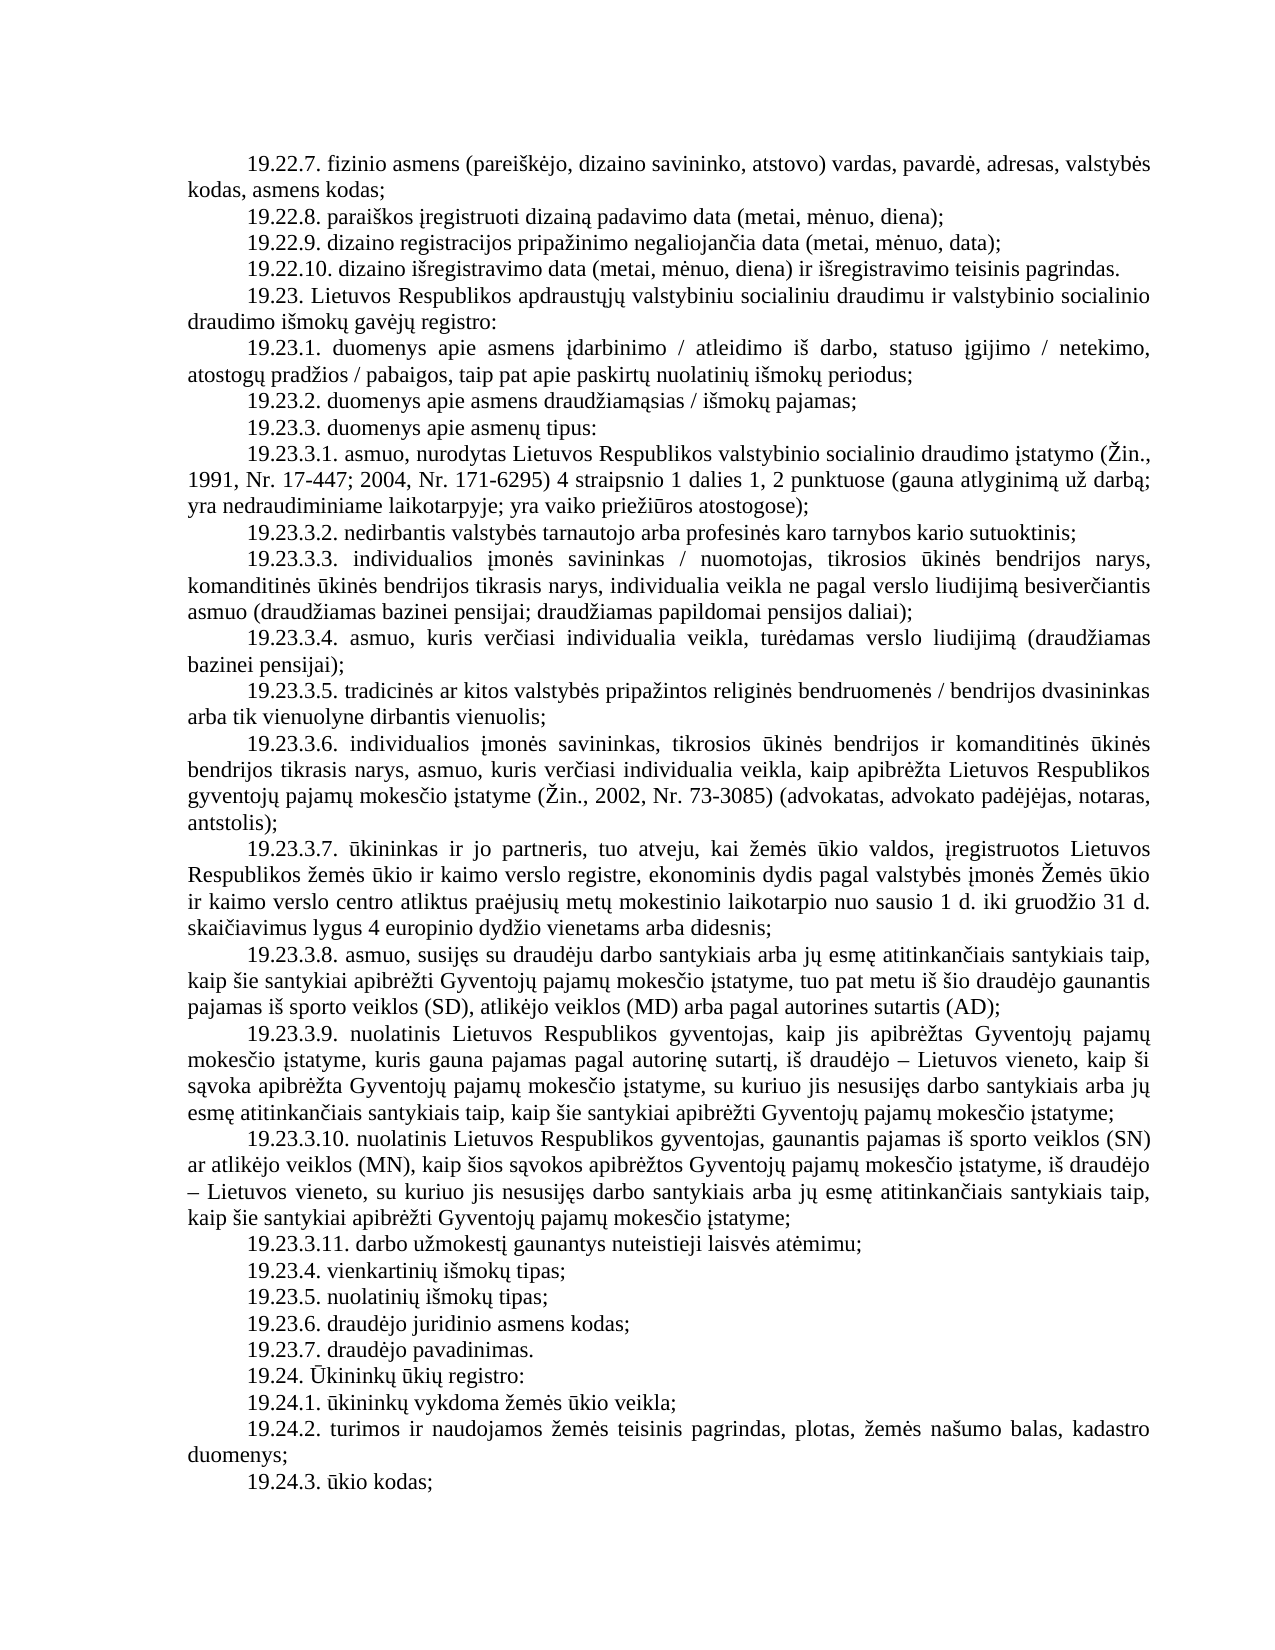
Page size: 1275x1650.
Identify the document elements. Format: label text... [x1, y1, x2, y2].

text 19.23. Lietuvos Respublikos apdraustųjų valstybiniu socialiniu draudimu ir valstybinio socialinio draudimo išmokų gavėjų registro: [187, 282, 1152, 334]
text 19.22.10. dizaino išregistravimo data (metai, mėnuo, diena) ir išregistravimo teisinis pagrindas. [187, 255, 1152, 282]
text 19.23.3.5. tradicinės ar kitos valstybės pripažintos religinės bendruomenės / bendrijos dvasininkas arba tik vienuolyne dirbantis vienuolis; [187, 677, 1152, 730]
text 19.23.3. duomenys apie asmenų tipus: [187, 413, 1152, 440]
text 19.22.8. paraiškos įregistruoti dizainą padavimo data (metai, mėnuo, diena); [187, 203, 1152, 229]
text 19.23.3.8. asmuo, susijęs su draudėju darbo santykiais arba jų esmę atitinkančiais santykiais taip, kaip šie santykiai apibrėžti Gyventojų pajamų mokesčio įstatyme, tuo pat metu iš šio draudėjo gaunantis pajamas iš sporto veiklos (SD), atlikėjo veiklos (MD) arba pagal autorines sutartis (AD); [187, 941, 1152, 1020]
text 19.24.3. ūkio kodas; [187, 1468, 1152, 1494]
text 19.23.3.1. asmuo, nurodytas Lietuvos Respublikos valstybinio socialinio draudimo įstatymo (Žin., 1991, Nr. 17-447; 2004, Nr. 171-6295) 4 straipsnio 1 dalies 1, 2 punktuose (gauna atlyginimą už darbą; yra nedraudiminiame laikotarpyje; yra vaiko priežiūros atostogose); [187, 440, 1152, 519]
text 19.23.1. duomenys apie asmens įdarbinimo / atleidimo iš darbo, statuso įgijimo / netekimo, atostogų pradžios / pabaigos, taip pat apie paskirtų nuolatinių išmokų periodus; [187, 334, 1152, 387]
text 19.23.3.10. nuolatinis Lietuvos Respublikos gyventojas, gaunantis pajamas iš sporto veiklos (SN) ar atlikėjo veiklos (MN), kaip šios sąvokos apibrėžtos Gyventojų pajamų mokesčio įstatyme, iš draudėjo – Lietuvos vieneto, su kuriuo jis nesusijęs darbo santykiais arba jų esmę atitinkančiais santykiais taip, kaip šie santykiai apibrėžti Gyventojų pajamų mokesčio įstatyme; [187, 1125, 1152, 1231]
text 19.23.5. nuolatinių išmokų tipas; [187, 1283, 1152, 1309]
text 19.24.2. turimos ir naudojamos žemės teisinis pagrindas, plotas, žemės našumo balas, kadastro duomenys; [187, 1415, 1152, 1468]
text 19.23.3.6. individualios įmonės savininkas, tikrosios ūkinės bendrijos ir komanditinės ūkinės bendrijos tikrasis narys, asmuo, kuris verčiasi individualia veikla, kaip apibrėžta Lietuvos Respublikos gyventojų pajamų mokesčio įstatyme (Žin., 2002, Nr. 73-3085) (advokatas, advokato padėjėjas, notaras, antstolis); [187, 730, 1152, 835]
text 19.23.3.2. nedirbantis valstybės tarnautojo arba profesinės karo tarnybos kario sutuoktinis; [187, 519, 1152, 545]
text 19.22.7. fizinio asmens (pareiškėjo, dizaino savininko, atstovo) vardas, pavardė, adresas, valstybės kodas, asmens kodas; [187, 150, 1152, 203]
text 19.23.3.4. asmuo, kuris verčiasi individualia veikla, turėdamas verslo liudijimą (draudžiamas bazinei pensijai); [187, 624, 1152, 677]
text 19.23.2. duomenys apie asmens draudžiamąsias / išmokų pajamas; [187, 387, 1152, 413]
text 19.23.7. draudėjo pavadinimas. [187, 1336, 1152, 1362]
text 19.23.6. draudėjo juridinio asmens kodas; [187, 1309, 1152, 1336]
text 19.22.9. dizaino registracijos pripažinimo negaliojančia data (metai, mėnuo, data); [187, 229, 1152, 255]
text 19.24.1. ūkininkų vykdoma žemės ūkio veikla; [187, 1389, 1152, 1415]
text 19.23.3.7. ūkininkas ir jo partneris, tuo atveju, kai žemės ūkio valdos, įregistruotos Lietuvos Respublikos žemės ūkio ir kaimo verslo registre, ekonominis dydis pagal valstybės įmonės Žemės ūkio ir kaimo verslo centro atliktus praėjusių metų mokestinio laikotarpio nuo sausio 1 d. iki gruodžio 31 d. skaičiavimus lygus 4 europinio dydžio vienetams arba didesnis; [187, 835, 1152, 941]
text 19.23.3.3. individualios įmonės savininkas / nuomotojas, tikrosios ūkinės bendrijos narys, komanditinės ūkinės bendrijos tikrasis narys, individualia veikla ne pagal verslo liudijimą besiverčiantis asmuo (draudžiamas bazinei pensijai; draudžiamas papildomai pensijos daliai); [187, 545, 1152, 624]
text 19.23.3.11. darbo užmokestį gaunantys nuteistieji laisvės atėmimu; [187, 1231, 1152, 1257]
text 19.24. Ūkininkų ūkių registro: [187, 1362, 1152, 1389]
text 19.23.4. vienkartinių išmokų tipas; [187, 1257, 1152, 1283]
text 19.23.3.9. nuolatinis Lietuvos Respublikos gyventojas, kaip jis apibrėžtas Gyventojų pajamų mokesčio įstatyme, kuris gauna pajamas pagal autorinę sutartį, iš draudėjo – Lietuvos vieneto, kaip ši sąvoka apibrėžta Gyventojų pajamų mokesčio įstatyme, su kuriuo jis nesusijęs darbo santykiais arba jų esmę atitinkančiais santykiais taip, kaip šie santykiai apibrėžti Gyventojų pajamų mokesčio įstatyme; [187, 1020, 1152, 1125]
